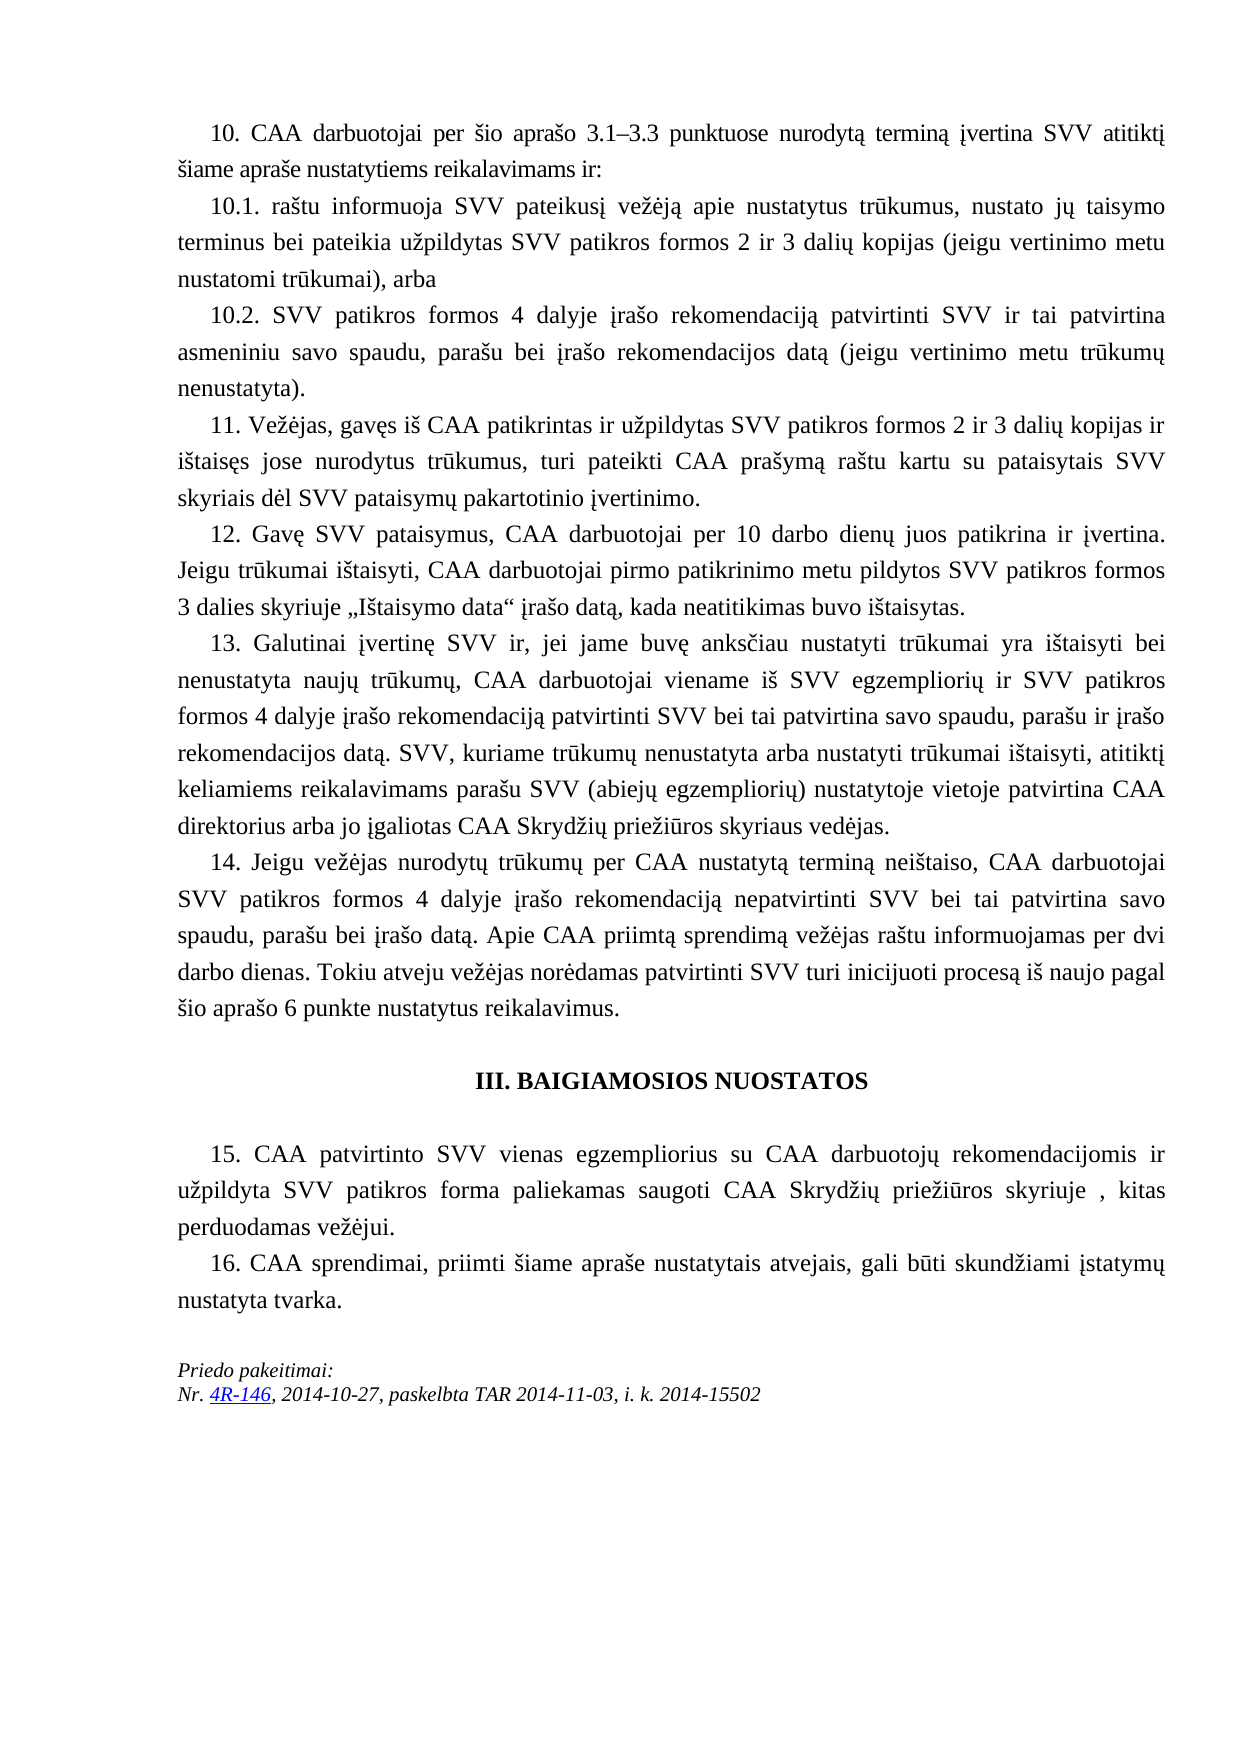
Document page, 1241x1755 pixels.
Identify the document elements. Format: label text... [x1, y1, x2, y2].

text 13. Galutinai įvertinę SVV ir, jei jame buvę anksčiau nustatyti trūkumai yra ištaisyti bei nenustatyta naujų trūkumų, CAA darbuotojai viename iš SVV egzempliorių ir SVV patikros formos 4 dalyje įrašo rekomendaciją patvirtinti SVV bei tai patvirtina savo spaudu, parašu ir įrašo rekomendacijos datą. SVV, kuriame trūkumų nenustatyta arba nustatyti trūkumai ištaisyti, atitiktį keliamiems reikalavimams parašu SVV (abiejų egzempliorių) nustatytoje vietoje patvirtina CAA direktorius arba jo įgaliotas CAA Skrydžių priežiūros skyriaus vedėjas. [177, 628, 1166, 839]
text 15. CAA patvirtinto SVV vienas egzempliorius su CAA darbuotojų rekomendacijomis ir užpildyta SVV patikros forma paliekamas saugoti CAA Skrydžių priežiūros skyriuje , kitas perduodamas vežėjui. [177, 1139, 1166, 1241]
text 14. Jeigu vežėjas nurodytų trūkumų per CAA nustatytą terminą neištaiso, CAA darbuotojai SVV patikros formos 4 dalyje įrašo rekomendaciją nepatvirtinti SVV bei tai patvirtina savo spaudu, parašu bei įrašo datą. Apie CAA priimtą sprendimą vežėjas raštu informuojamas per dvi darbo dienas. Tokiu atveju vežėjas norėdamas patvirtinti SVV turi inicijuoti procesą iš naujo pagal šio aprašo 6 punkte nustatytus reikalavimus. [177, 847, 1166, 1022]
text 10. CAA darbuotojai per šio aprašo 3.1–3.3 punktuose nurodytą terminą įvertina SVV atitiktį šiame apraše nustatytiems reikalavimams ir: [177, 118, 1166, 183]
text 10.2. SVV patikros formos 4 dalyje įrašo rekomendaciją patvirtinti SVV ir tai patvirtina asmeniniu savo spaudu, parašu bei įrašo rekomendacijos datą (jeigu vertinimo metu trūkumų nenustatyta). [177, 300, 1166, 402]
text 12. Gavę SVV pataisymus, CAA darbuotojai per 10 darbo dienų juos patikrina ir įvertina. Jeigu trūkumai ištaisyti, CAA darbuotojai pirmo patikrinimo metu pildytos SVV patikros formos 3 dalies skyriuje „Ištaisymo data“ įrašo datą, kada neatitikimas buvo ištaisytas. [177, 519, 1166, 621]
text Nr. 4R-146, 2014-10-27, paskelbta TAR 2014-11-03, i. k. 2014-15502 [177, 1382, 1166, 1406]
text 10.1. raštu informuoja SVV pateikusį vežėją apie nustatytus trūkumus, nustato jų taisymo terminus bei pateikia užpildytas SVV patikros formos 2 ir 3 dalių kopijas (jeigu vertinimo metu nustatomi trūkumai), arba [177, 191, 1166, 293]
text Priedo pakeitimai: [177, 1358, 1166, 1382]
text III. BAIGIAMOSIOS NUOSTATOS [177, 1066, 1166, 1095]
text 11. Vežėjas, gavęs iš CAA patikrintas ir užpildytas SVV patikros formos 2 ir 3 dalių kopijas ir ištaisęs jose nurodytus trūkumus, turi pateikti CAA prašymą raštu kartu su pataisytais SVV skyriais dėl SVV pataisymų pakartotinio įvertinimo. [177, 410, 1166, 511]
text 16. CAA sprendimai, priimti šiame apraše nustatytais atvejais, gali būti skundžiami įstatymų nustatyta tvarka. [177, 1248, 1166, 1313]
